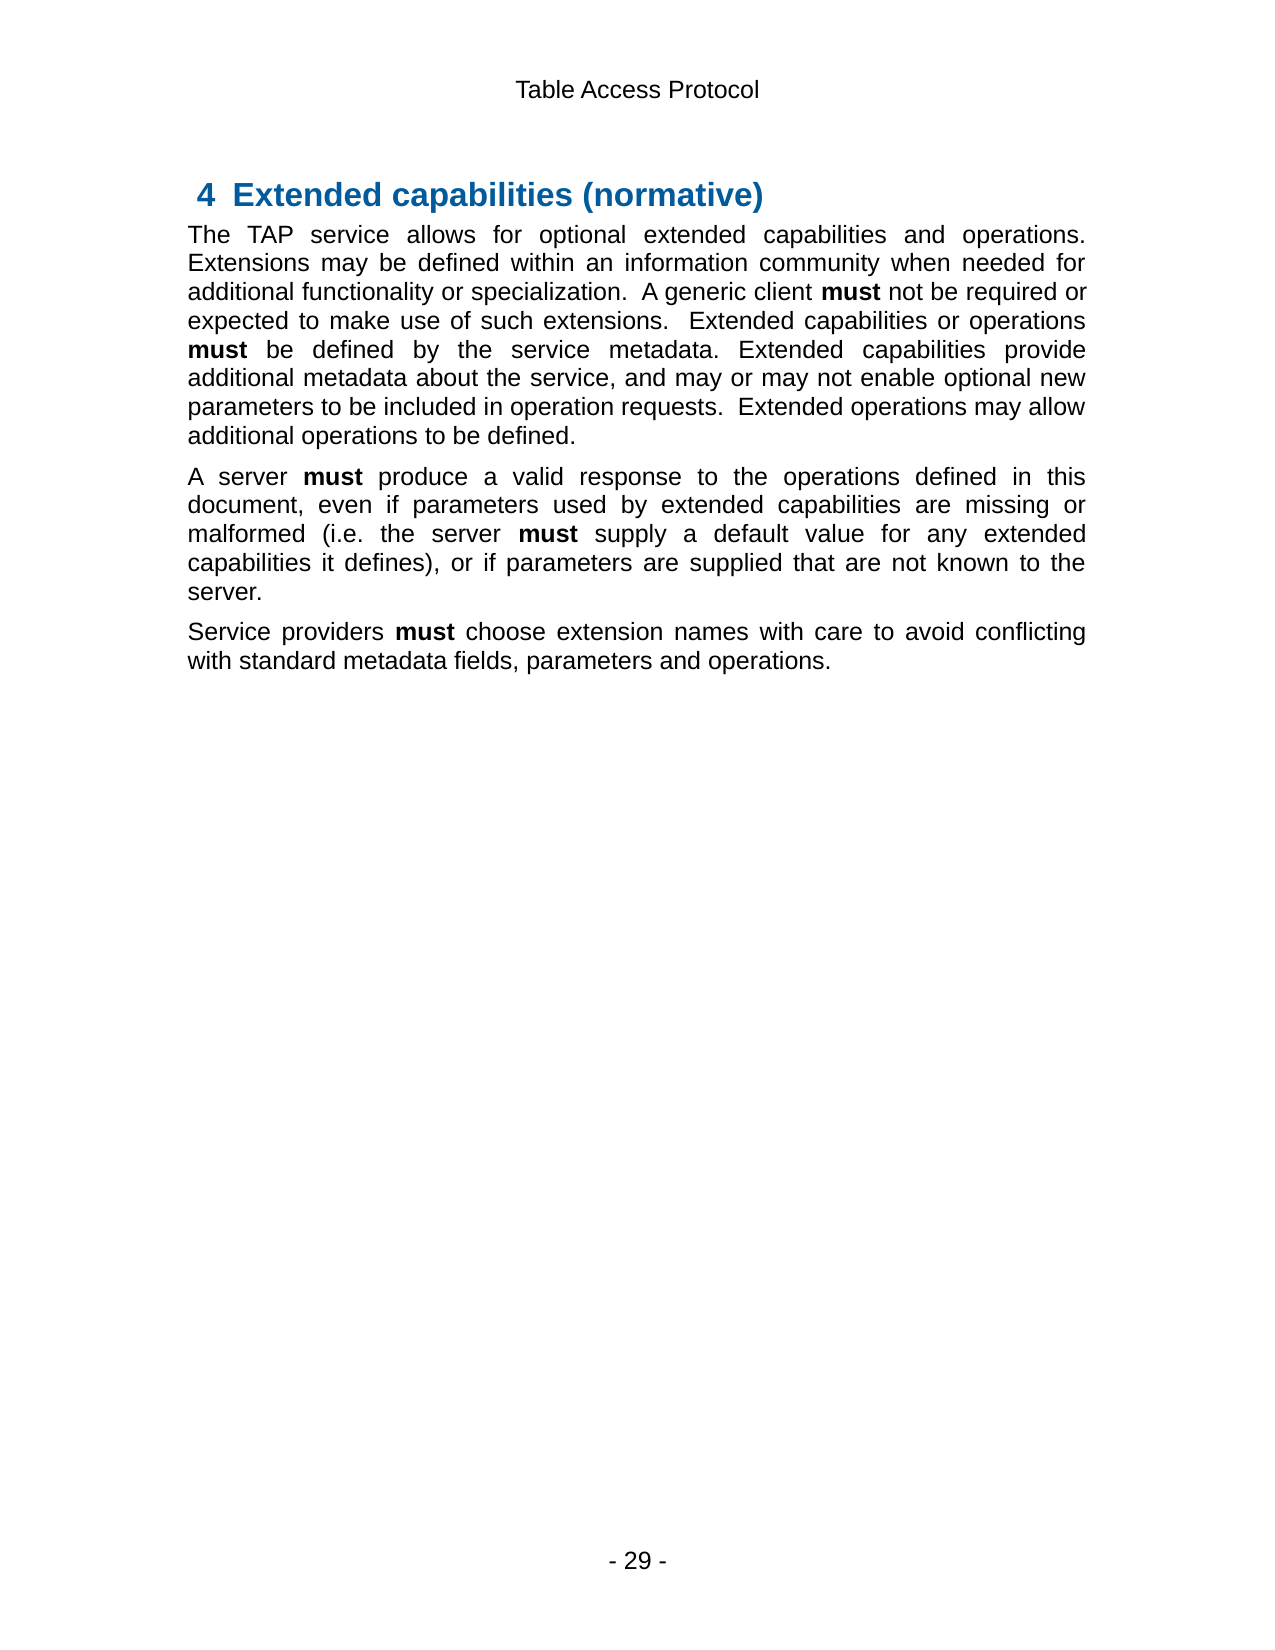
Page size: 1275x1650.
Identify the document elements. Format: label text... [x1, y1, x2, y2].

text The TAP service allows for optional extended capabilities and operations. Extensions may be defined within an information community when needed for additional functionality or specialization. A generic client must not be required or expected to make use of such extensions. Extended capabilities or operations must be defined by the service metadata. Extended capabilities provide additional metadata about the service, and may or may not enable optional new parameters to be included in operation requests. Extended operations may allow additional operations to be defined. [187, 220, 1087, 450]
subtitle Extended capabilities (normative) [187, 175, 1087, 213]
text Service providers must choose extension names with care to avoid conflicting with standard metadata fields, parameters and operations. [187, 617, 1087, 674]
text A server must produce a valid response to the operations defined in this document, even if parameters used by extended capabilities are missing or malformed (i.e. the server must supply a default value for any extended capabilities it defines), or if parameters are supplied that are not known to the server. [187, 461, 1087, 605]
